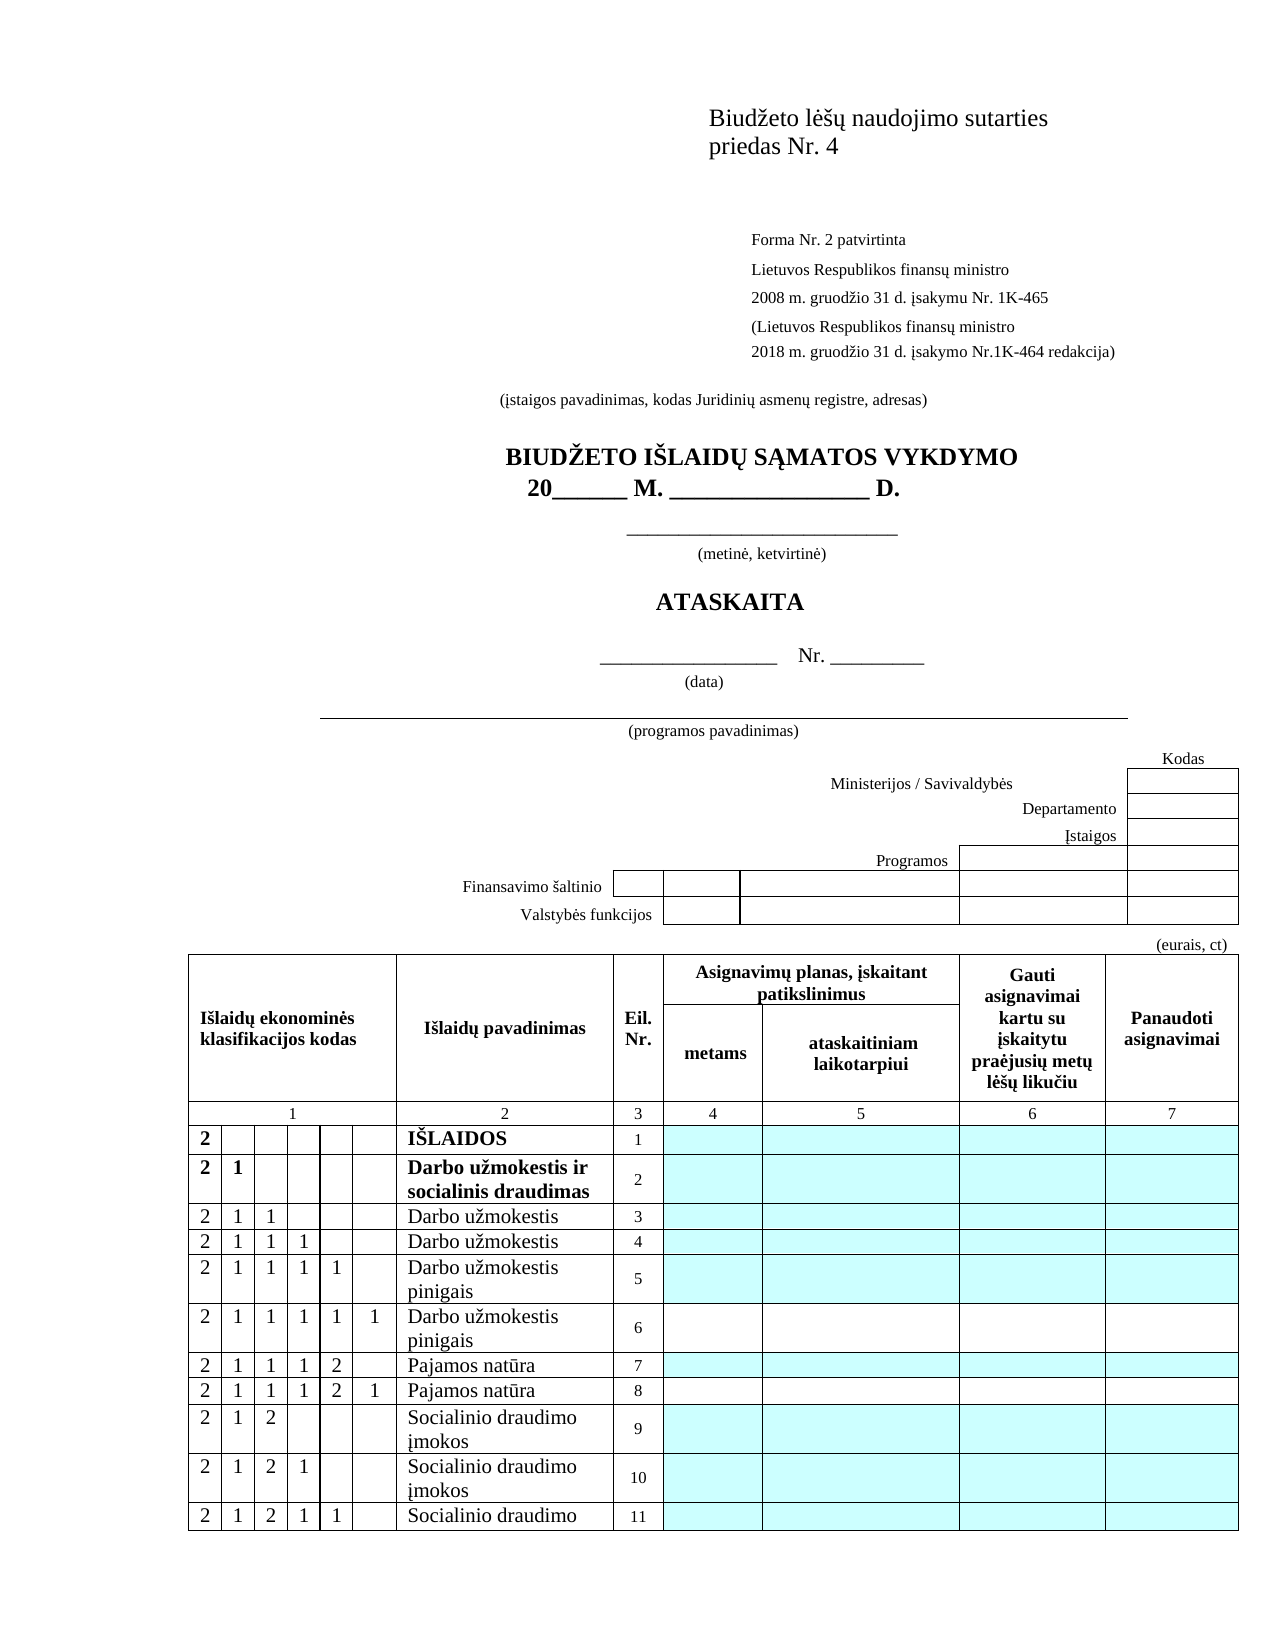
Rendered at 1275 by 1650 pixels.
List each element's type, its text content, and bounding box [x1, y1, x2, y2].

table_cell [221, 818, 254, 844]
table_cell [189, 361, 221, 390]
table_cell [320, 361, 353, 390]
table_cell 2 [189, 1503, 221, 1530]
table_cell [254, 667, 287, 691]
table_cell [664, 871, 739, 896]
table_cell [221, 870, 254, 896]
table_cell [1128, 819, 1238, 844]
table_cell 1 [288, 1454, 319, 1502]
table_cell [960, 871, 1127, 896]
table_cell 2 [189, 1204, 221, 1228]
table_cell 7 [614, 1353, 663, 1377]
table_header Forma Nr. 2 patvirtinta [740, 218, 1128, 249]
table_cell [1106, 1405, 1238, 1453]
table_cell [1128, 641, 1238, 667]
table_cell [664, 1503, 762, 1530]
table_cell Valstybės funkcijos [396, 896, 663, 924]
table_cell Išlaidų ekonominės klasifikacijos kodas [189, 955, 396, 1101]
table_header [1128, 218, 1238, 249]
table_cell [254, 361, 287, 390]
table_cell [189, 641, 221, 667]
table_cell [1128, 691, 1238, 718]
table_cell [320, 538, 353, 563]
table_cell 2 [189, 1378, 221, 1403]
table_cell _________________ Nr. _________ [396, 641, 1128, 667]
table_cell [1128, 667, 1238, 691]
table_header [221, 218, 254, 249]
table_cell [254, 641, 287, 667]
table_cell [613, 793, 663, 818]
table_cell 1 [321, 1304, 352, 1352]
table_cell 1 [255, 1255, 287, 1303]
table_cell [320, 563, 353, 587]
table_cell [189, 743, 221, 768]
table_cell 2 [321, 1378, 352, 1403]
table_cell [1106, 1204, 1238, 1228]
table_cell 1 [288, 1503, 319, 1530]
table_cell Asignavimų planas, įskaitant patikslinimus [664, 955, 959, 1004]
table_cell 1 [222, 1204, 254, 1228]
table_cell [221, 896, 254, 924]
table_cell Darbo užmokestis pinigais [397, 1304, 613, 1352]
table_cell [664, 1454, 762, 1502]
table_cell [663, 743, 740, 768]
table_cell Darbo užmokestis ir socialinis draudimas [397, 1155, 613, 1203]
table_cell 2 [321, 1353, 352, 1377]
table_cell [353, 279, 396, 307]
table_cell [189, 768, 221, 793]
table_cell [613, 845, 663, 870]
table_cell [189, 505, 221, 538]
table_cell [320, 768, 353, 793]
table_cell [189, 279, 221, 307]
table_cell [396, 249, 613, 278]
table_cell [960, 1304, 1105, 1352]
table_cell 1 [255, 1304, 287, 1352]
table_cell [740, 793, 959, 818]
table_header [320, 218, 353, 249]
table_cell [1128, 441, 1238, 471]
table_cell [396, 616, 613, 641]
table_cell 2 [614, 1155, 663, 1203]
table_cell (metinė, ketvirtinė) [396, 538, 1128, 563]
table_cell [189, 924, 221, 954]
table_cell [320, 667, 353, 691]
table_header [353, 218, 396, 249]
table_cell [353, 1204, 396, 1228]
table_cell [221, 336, 254, 361]
table_cell [254, 793, 287, 818]
table_cell [221, 441, 254, 471]
table_cell [1106, 1353, 1238, 1377]
table_cell [254, 616, 287, 641]
table_cell [613, 563, 663, 587]
table_cell [221, 667, 254, 691]
table_cell [320, 870, 353, 896]
table_cell 1 [222, 1255, 254, 1303]
table_cell [287, 538, 320, 563]
table_cell 2 [189, 1353, 221, 1377]
table_cell [663, 279, 740, 307]
table_cell 1 [614, 1126, 663, 1154]
table_cell [396, 924, 613, 954]
table_cell [613, 616, 663, 641]
table_cell [960, 1405, 1105, 1453]
table_cell [254, 563, 287, 587]
table_cell (data) [396, 667, 1128, 691]
table_cell [663, 616, 740, 641]
table_cell [1106, 1378, 1238, 1403]
table_cell [287, 691, 320, 718]
table_cell [320, 896, 353, 924]
table_cell (įstaigos pavadinimas, kodas Juridinių asmenų registre, adresas) [189, 390, 1238, 441]
table_cell [741, 897, 959, 924]
table_cell Programos [740, 845, 959, 870]
text Biudžeto lėšų naudojimo sutarties [177, 103, 1216, 131]
table_cell [1106, 1255, 1238, 1303]
table_cell [288, 1126, 319, 1154]
table_cell [221, 768, 254, 793]
table_cell [396, 279, 613, 307]
table_cell [254, 249, 287, 278]
table_cell 1 [321, 1255, 352, 1303]
table_cell [763, 1255, 959, 1303]
table_cell 1 [255, 1378, 287, 1403]
table_cell [960, 1204, 1105, 1228]
table_cell [221, 793, 254, 818]
table_cell ataskaitiniam laikotarpiui [763, 1005, 959, 1101]
table_cell [396, 307, 613, 336]
table_cell [320, 924, 353, 954]
table_cell [353, 1353, 396, 1377]
table_cell 5 [614, 1255, 663, 1303]
table_cell [189, 845, 221, 870]
table_cell [1106, 1454, 1238, 1502]
table_cell Eil. Nr. [614, 955, 663, 1101]
table_cell [613, 361, 663, 390]
table_cell 1 [222, 1230, 254, 1253]
table_cell Darbo užmokestis pinigais [397, 1255, 613, 1303]
table_cell [664, 1304, 762, 1352]
table_cell [189, 793, 221, 818]
table_cell [1128, 871, 1238, 896]
table_cell [353, 896, 396, 924]
table_cell [1128, 361, 1238, 390]
table_cell 2008 m. gruodžio 31 d. įsakymu Nr. 1K-465 [740, 279, 1238, 307]
table_cell [254, 441, 287, 471]
table_cell [353, 641, 396, 667]
table_cell [353, 1126, 396, 1154]
table_cell [1128, 505, 1238, 538]
table_cell Darbo užmokestis [397, 1204, 613, 1228]
table_cell [663, 793, 740, 818]
table_cell [353, 1405, 396, 1453]
table_cell [321, 1230, 352, 1253]
table_cell [396, 361, 613, 390]
table_cell [254, 924, 287, 954]
table_cell 1 [222, 1405, 254, 1453]
table_cell [320, 279, 353, 307]
table_cell [221, 249, 254, 278]
table_cell 1 [288, 1353, 319, 1377]
table_cell [763, 1155, 959, 1203]
table_cell [254, 743, 287, 768]
table_cell [614, 871, 663, 896]
table_cell [960, 897, 1127, 924]
table_cell [221, 641, 254, 667]
table_cell [353, 793, 396, 818]
table_cell [613, 307, 663, 336]
table_cell [613, 279, 663, 307]
table_cell [664, 1255, 762, 1303]
table_cell [763, 1230, 959, 1253]
table_cell 1 [353, 1304, 396, 1352]
table_cell Socialinio draudimo įmokos [397, 1454, 613, 1502]
table_cell [663, 768, 740, 793]
table_cell [254, 307, 287, 336]
table_cell [254, 279, 287, 307]
table_cell [613, 768, 663, 793]
table_cell [287, 249, 320, 278]
table_cell [664, 1405, 762, 1453]
table_cell 8 [614, 1378, 663, 1403]
table_cell (programos pavadinimas) [189, 718, 1238, 743]
table_cell [254, 818, 740, 844]
table_cell [221, 361, 254, 390]
table_cell [353, 1255, 396, 1303]
table_cell [321, 1454, 352, 1502]
table_cell [613, 249, 663, 278]
table_cell 1 [353, 1378, 396, 1403]
table_cell 1 [222, 1378, 254, 1403]
table_cell [221, 563, 254, 587]
table_cell Ministerijos / Savivaldybės [740, 768, 1127, 793]
table_cell [189, 563, 221, 587]
table_cell [320, 336, 353, 361]
table_cell [221, 691, 254, 718]
table_cell [664, 1155, 762, 1203]
table_cell 4 [614, 1230, 663, 1253]
table_cell 20______ M. ________________ D. [189, 471, 1238, 505]
table_cell [396, 336, 613, 361]
table_cell Darbo užmokestis [397, 1230, 613, 1253]
table_cell ATASKAITA [221, 587, 1238, 616]
table_cell [663, 249, 740, 278]
text priedas Nr. 4 [177, 131, 1216, 160]
table_cell 9 [614, 1405, 663, 1453]
table_cell [1128, 794, 1238, 818]
table_cell 6 [614, 1304, 663, 1352]
table_cell [613, 924, 663, 954]
table_cell 6 [960, 1102, 1105, 1124]
table_cell [189, 587, 221, 616]
table_cell 2 [255, 1405, 287, 1453]
table_cell [321, 1405, 352, 1453]
table_cell [189, 441, 221, 471]
table_header [663, 218, 740, 249]
table_cell 1 [288, 1255, 319, 1303]
table_cell [1128, 616, 1238, 641]
table_header [396, 218, 613, 249]
table_cell [221, 616, 254, 641]
table_cell [221, 307, 254, 336]
table_cell Lietuvos Respublikos finansų ministro [740, 249, 1238, 278]
table_cell Finansavimo šaltinio [396, 870, 613, 896]
table_cell Kodas [1128, 743, 1238, 768]
table_cell [189, 538, 221, 563]
table_cell 1 [321, 1503, 352, 1530]
table_cell metams [664, 1005, 762, 1101]
table_cell 1 [222, 1155, 254, 1203]
table_cell [287, 279, 320, 307]
table_cell [353, 249, 396, 278]
table_cell [353, 361, 396, 390]
table_cell [613, 743, 663, 768]
table_cell [960, 1503, 1105, 1530]
table_cell [320, 691, 1128, 718]
table_cell [741, 871, 959, 896]
table_cell 2 [189, 1255, 221, 1303]
table_cell [189, 616, 221, 641]
table_cell [254, 505, 287, 538]
table_cell [288, 1155, 319, 1203]
table_cell [287, 768, 320, 793]
table_cell 1 [189, 1102, 396, 1124]
table_cell [353, 563, 396, 587]
table_cell Socialinio draudimo [397, 1503, 613, 1530]
table_cell [1106, 1126, 1238, 1154]
table_cell 2 [397, 1102, 613, 1124]
table_cell [960, 1126, 1105, 1154]
table_cell [960, 1353, 1105, 1377]
table_cell 1 [288, 1378, 319, 1403]
table_cell 2 [255, 1454, 287, 1502]
table_cell [960, 1255, 1105, 1303]
table_cell [960, 1454, 1105, 1502]
table_cell 2 [189, 1126, 221, 1154]
table_cell [254, 768, 287, 793]
table_cell [287, 641, 320, 667]
table_cell [1106, 1503, 1238, 1530]
table_cell [664, 1126, 762, 1154]
table_cell [613, 336, 663, 361]
table_cell BIUDŽETO IŠLAIDŲ SĄMATOS VYKDYMO [396, 441, 1128, 471]
table_cell [1002, 743, 1128, 768]
table_cell IŠLAIDOS [397, 1126, 613, 1154]
table_cell 2 [189, 1304, 221, 1352]
table_cell [221, 924, 254, 954]
table_cell [254, 691, 287, 718]
table_cell [1128, 897, 1238, 924]
table_cell [353, 743, 396, 768]
table_cell [763, 1204, 959, 1228]
table_cell [664, 897, 739, 924]
table_cell 2 [255, 1503, 287, 1530]
table_cell 1 [255, 1204, 287, 1228]
table_cell [288, 1204, 319, 1228]
table_header [254, 218, 287, 249]
table_cell [664, 1378, 762, 1403]
table_cell [287, 793, 320, 818]
table_cell [396, 563, 613, 587]
table_cell [221, 505, 254, 538]
table_cell 2 [189, 1230, 221, 1253]
table_cell [1106, 1230, 1238, 1253]
table_cell [353, 505, 396, 538]
table_cell [740, 616, 1002, 641]
table_cell [353, 1155, 396, 1203]
table_cell [353, 667, 396, 691]
table_cell [1106, 1155, 1238, 1203]
table_cell [663, 925, 740, 954]
table_cell [960, 1155, 1105, 1203]
table_cell [663, 563, 740, 587]
table_cell 2 [189, 1405, 221, 1453]
table_cell [396, 793, 613, 818]
table_cell [763, 1126, 959, 1154]
table_cell [1128, 846, 1238, 870]
table_cell [353, 616, 396, 641]
table_cell [663, 845, 740, 870]
table_cell [353, 924, 396, 954]
table_cell 11 [614, 1503, 663, 1530]
table_header [613, 218, 663, 249]
table_cell 2 [189, 1155, 221, 1203]
table_cell [353, 1503, 396, 1530]
table_cell [254, 845, 287, 870]
table_cell [320, 793, 353, 818]
table_cell [353, 870, 396, 896]
table_header [189, 218, 221, 249]
table_cell [288, 1405, 319, 1453]
table_cell [189, 896, 221, 924]
table_cell [763, 1503, 959, 1530]
table_cell [664, 1353, 762, 1377]
table_cell (Lietuvos Respublikos finansų ministro [740, 307, 1238, 336]
table_cell 1 [222, 1454, 254, 1502]
table_cell Panaudoti asignavimai [1106, 955, 1238, 1101]
table_cell [320, 505, 353, 538]
table_cell [287, 616, 320, 641]
table_cell __________________________ [396, 505, 1128, 538]
table_cell [287, 505, 320, 538]
table_cell [254, 336, 287, 361]
table_cell 2 [189, 1454, 221, 1502]
table_cell [1128, 538, 1238, 563]
table_cell [1002, 616, 1128, 641]
table_cell [321, 1126, 352, 1154]
table_cell [396, 768, 613, 793]
table_cell [321, 1155, 352, 1203]
table_cell [1106, 1304, 1238, 1352]
table_cell [255, 1126, 287, 1154]
table_cell [287, 870, 320, 896]
table_cell [353, 307, 396, 336]
table_cell [396, 845, 613, 870]
table_cell [287, 743, 320, 768]
table_cell 1 [288, 1230, 319, 1253]
table_cell [1002, 361, 1128, 390]
table_cell [287, 307, 320, 336]
table_cell [763, 1353, 959, 1377]
table_cell [320, 441, 353, 471]
table_cell [353, 768, 396, 793]
table_cell [287, 845, 320, 870]
table_cell [221, 279, 254, 307]
table_cell 1 [255, 1230, 287, 1253]
table_cell [1002, 563, 1128, 587]
table_cell [740, 818, 959, 844]
table_cell [353, 336, 396, 361]
table_cell [740, 361, 1002, 390]
table_cell [287, 667, 320, 691]
table_cell [287, 336, 320, 361]
table_cell 1 [255, 1353, 287, 1377]
table_cell [320, 616, 353, 641]
table_cell [763, 1405, 959, 1453]
table_cell (eurais, ct) [1128, 925, 1238, 954]
table_cell [254, 870, 287, 896]
table_cell 4 [664, 1102, 762, 1124]
table_cell 1 [222, 1304, 254, 1352]
table_cell 5 [763, 1102, 959, 1124]
table_cell [189, 818, 221, 844]
table_cell [221, 845, 254, 870]
table_cell [287, 563, 320, 587]
table_cell [740, 925, 959, 954]
table_cell [320, 743, 353, 768]
table_cell [189, 336, 221, 361]
table_cell Socialinio draudimo įmokos [397, 1405, 613, 1453]
table_cell [664, 1230, 762, 1253]
table_cell [189, 691, 221, 718]
table_cell [287, 924, 320, 954]
table_cell [189, 870, 221, 896]
table_cell [320, 641, 353, 667]
table_cell [740, 743, 1002, 768]
table_cell [320, 307, 353, 336]
table_cell [959, 925, 1128, 954]
table_cell [396, 743, 613, 768]
table_cell [255, 1155, 287, 1203]
table_cell [189, 667, 221, 691]
table_cell 7 [1106, 1102, 1238, 1124]
table_cell Pajamos natūra [397, 1378, 613, 1403]
table_cell [189, 307, 221, 336]
table_cell [287, 896, 320, 924]
table_cell [254, 896, 287, 924]
table_cell [763, 1304, 959, 1352]
table_cell [189, 249, 221, 278]
table_cell 2018 m. gruodžio 31 d. įsakymo Nr.1K-464 redakcija) [740, 336, 1238, 361]
table_cell Gauti asignavimai kartu su įskaitytu praėjusių metų lėšų likučiu [960, 955, 1105, 1101]
table_cell 1 [222, 1503, 254, 1530]
table_cell [763, 1454, 959, 1502]
table_cell [221, 743, 254, 768]
table_cell 1 [288, 1304, 319, 1352]
table_cell [763, 1378, 959, 1403]
table_header [287, 218, 320, 249]
table_cell [740, 563, 1002, 587]
table_cell Pajamos natūra [397, 1353, 613, 1377]
table_cell [960, 1230, 1105, 1253]
table_cell [320, 845, 353, 870]
table_cell [287, 361, 320, 390]
table_cell [1128, 563, 1238, 587]
table_cell [960, 846, 1127, 870]
table_cell [353, 441, 396, 471]
table_cell [254, 538, 287, 563]
table_cell [221, 538, 254, 563]
table_cell [663, 336, 740, 361]
table_cell [960, 1378, 1105, 1403]
table_cell 3 [614, 1204, 663, 1228]
table_cell [663, 307, 740, 336]
table_cell [222, 1126, 254, 1154]
table_cell [664, 1204, 762, 1228]
table_cell 10 [614, 1454, 663, 1502]
table_cell Departamento [959, 793, 1127, 818]
table_cell [320, 249, 353, 278]
table_cell [353, 845, 396, 870]
table_cell [353, 1454, 396, 1502]
table_cell [287, 441, 320, 471]
table_cell [353, 1230, 396, 1253]
table_cell 1 [222, 1353, 254, 1377]
table_cell 3 [614, 1102, 663, 1124]
table_cell [1128, 769, 1238, 793]
table_cell Įstaigos [959, 818, 1127, 844]
table_cell [663, 361, 740, 390]
table_cell [321, 1204, 352, 1228]
table_cell Išlaidų pavadinimas [397, 955, 613, 1101]
table_cell [353, 538, 396, 563]
